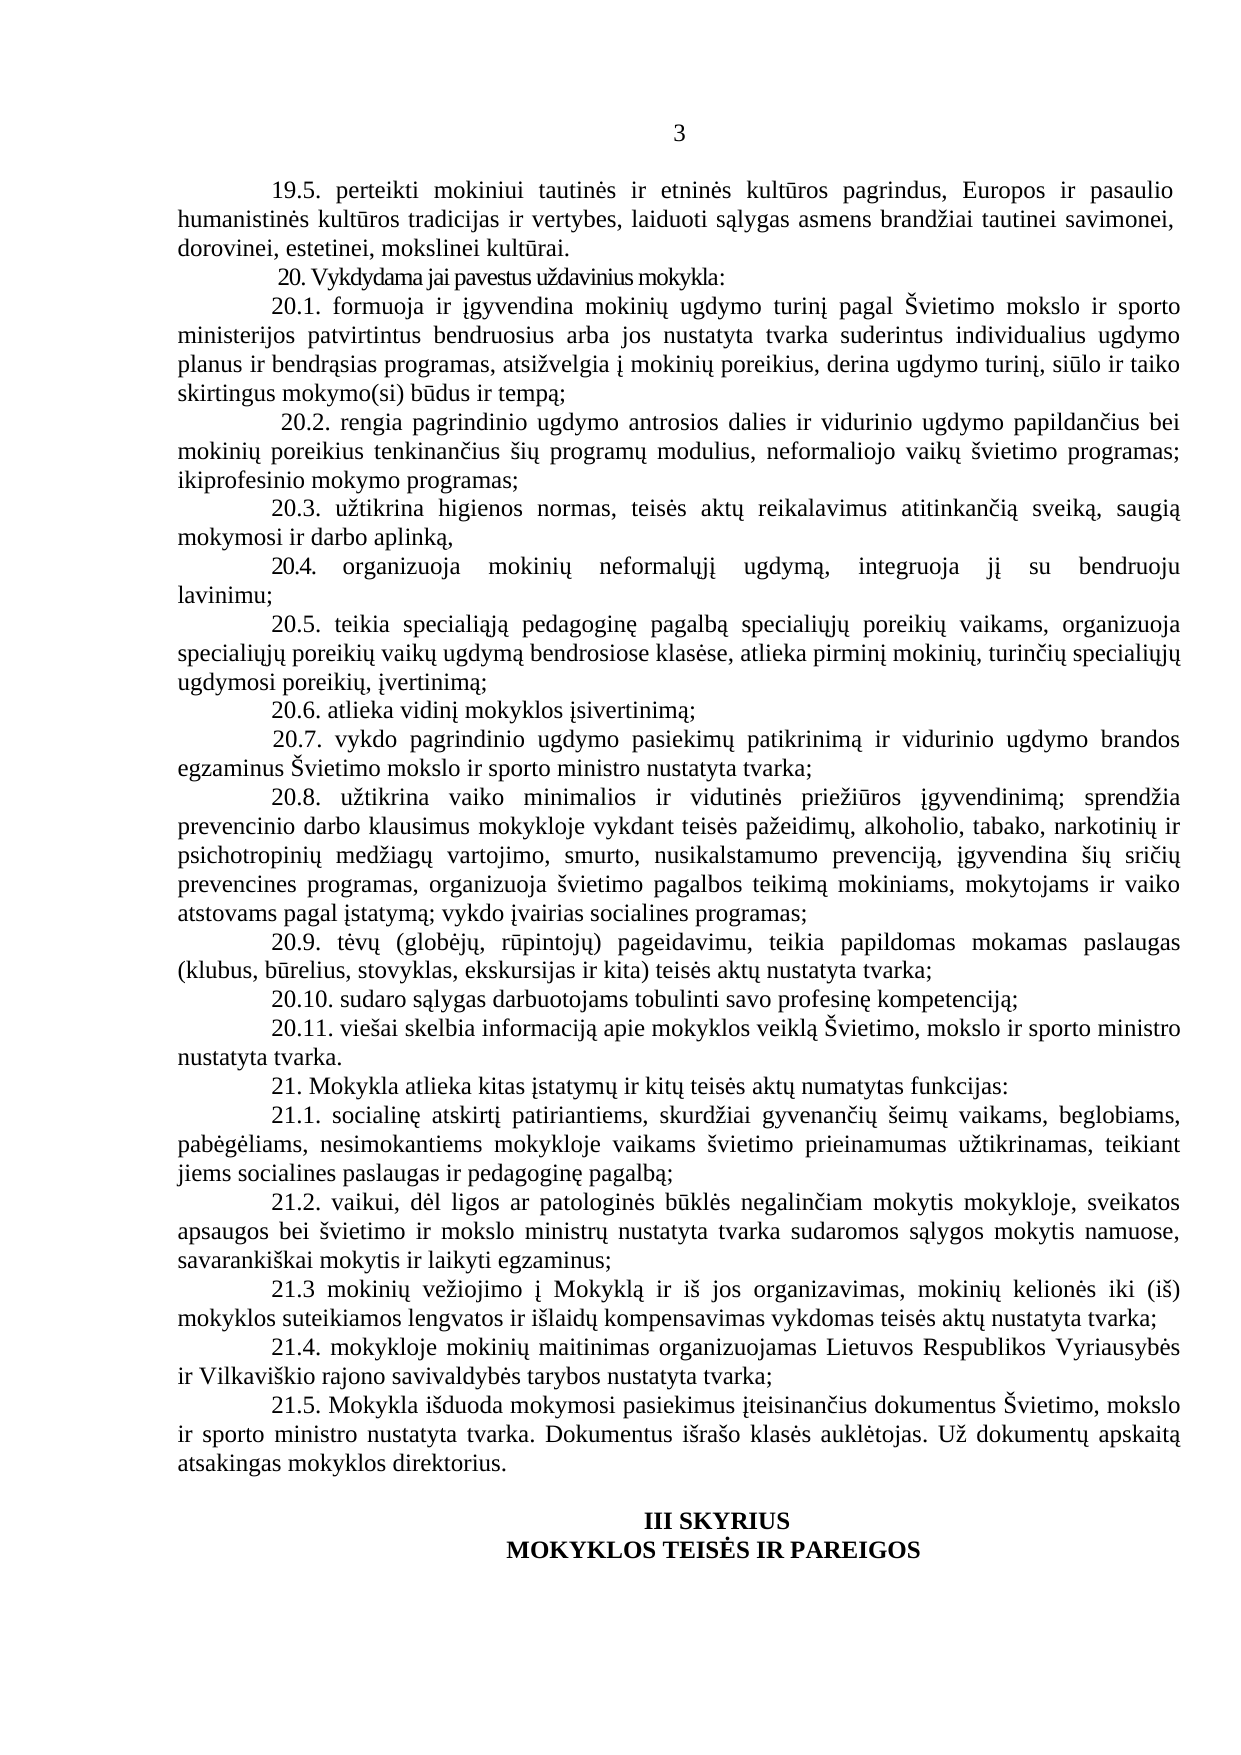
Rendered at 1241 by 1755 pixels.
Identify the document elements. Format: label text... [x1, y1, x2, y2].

text 19.5. perteikti mokiniui tautinės ir etninės kultūros pagrindus, Europos ir pasaulio humanistinės kultūros tradicijas ir vertybes, laiduoti sąlygas asmens brandžiai tautinei savimonei, dorovinei, estetinei, mokslinei kultūrai. [177, 176, 1175, 262]
text 20.2. rengia pagrindinio ugdymo antrosios dalies ir vidurinio ugdymo papildančius bei mokinių poreikius tenkinančius šių programų modulius, neformaliojo vaikų švietimo programas; ikiprofesinio mokymo programas; [177, 407, 1181, 493]
text 20.11. viešai skelbia informaciją apie mokyklos veiklą Švietimo, mokslo ir sporto ministro nustatyta tvarka. [177, 1014, 1181, 1072]
text 20.10. sudaro sąlygas darbuotojams tobulinti savo profesinę kompetenciją; [177, 985, 1181, 1014]
text 20.8. užtikrina vaiko minimalios ir vidutinės priežiūros įgyvendinimą; sprendžia prevencinio darbo klausimus mokykloje vykdant teisės pažeidimų, alkoholio, tabako, narkotinių ir psichotropinių medžiagų vartojimo, smurto, nusikalstamumo prevenciją, įgyvendina šių sričių prevencines programas, organizuoja švietimo pagalbos teikimą mokiniams, mokytojams ir vaiko atstovams pagal įstatymą; vykdo įvairias socialines programas; [177, 782, 1181, 927]
text 21.5. Mokykla išduoda mokymosi pasiekimus įteisinančius dokumentus Švietimo, mokslo ir sporto ministro nustatyta tvarka. Dokumentus išrašo klasės auklėtojas. Už dokumentų apskaitą atsakingas mokyklos direktorius. [177, 1390, 1181, 1477]
text 21.1. socialinę atskirtį patiriantiems, skurdžiai gyvenančių šeimų vaikams, beglobiams, pabėgėliams, nesimokantiems mokykloje vaikams švietimo prieinamumas užtikrinamas, teikiant jiems socialines paslaugas ir pedagoginę pagalbą; [177, 1101, 1181, 1187]
text 21.4. mokykloje mokinių maitinimas organizuojamas Lietuvos Respublikos Vyriausybės ir Vilkaviškio rajono savivaldybės tarybos nustatyta tvarka; [177, 1332, 1181, 1390]
text 20.5. teikia specialiąją pedagoginę pagalbą specialiųjų poreikių vaikams, organizuoja specialiųjų poreikių vaikų ugdymą bendrosiose klasėse, atlieka pirminį mokinių, turinčių specialiųjų ugdymosi poreikių, įvertinimą; [177, 609, 1181, 696]
text 21.3 mokinių vežiojimo į Mokyklą ir iš jos organizavimas, mokinių kelionės iki (iš) mokyklos suteikiamos lengvatos ir išlaidų kompensavimas vykdomas teisės aktų nustatyta tvarka; [177, 1274, 1181, 1332]
text 20.7. vykdo pagrindinio ugdymo pasiekimų patikrinimą ir vidurinio ugdymo brandos egzaminus Švietimo mokslo ir sporto ministro nustatyta tvarka; [177, 724, 1181, 782]
text 21.2. vaikui, dėl ligos ar patologinės būklės negalinčiam mokytis mokykloje, sveikatos apsaugos bei švietimo ir mokslo ministrų nustatyta tvarka sudaromos sąlygos mokytis namuose, savarankiškai mokytis ir laikyti egzaminus; [177, 1187, 1181, 1274]
text 20.6. atlieka vidinį mokyklos įsivertinimą; [177, 696, 1181, 724]
text 20.1. formuoja ir įgyvendina mokinių ugdymo turinį pagal Švietimo mokslo ir sporto ministerijos patvirtintus bendruosius arba jos nustatyta tvarka suderintus individualius ugdymo planus ir bendrąsias programas, atsižvelgia į mokinių poreikius, derina ugdymo turinį, siūlo ir taiko skirtingus mokymo(si) būdus ir tempą; [177, 291, 1181, 407]
text 20.9. tėvų (globėjų, rūpintojų) pageidavimu, teikia papildomas mokamas paslaugas (klubus, būrelius, stovyklas, ekskursijas ir kita) teisės aktų nustatyta tvarka; [177, 927, 1181, 985]
text 21. Mokykla atlieka kitas įstatymų ir kitų teisės aktų numatytas funkcijas: [177, 1072, 1181, 1101]
text III SKYRIUS [180, 1506, 1181, 1535]
text 20.3. užtikrina higienos normas, teisės aktų reikalavimus atitinkančią sveiką, saugią mokymosi ir darbo aplinką, [177, 493, 1181, 551]
text 20. Vykdydama jai pavestus uždavinius mokykla: [177, 262, 1196, 291]
text MOKYKLOS TEISĖS IR PAREIGOS [180, 1535, 1181, 1564]
text 20.4. organizuoja mokinių neformalųjį ugdymą, integruoja jį su bendruoju lavinimu; [177, 551, 1181, 609]
